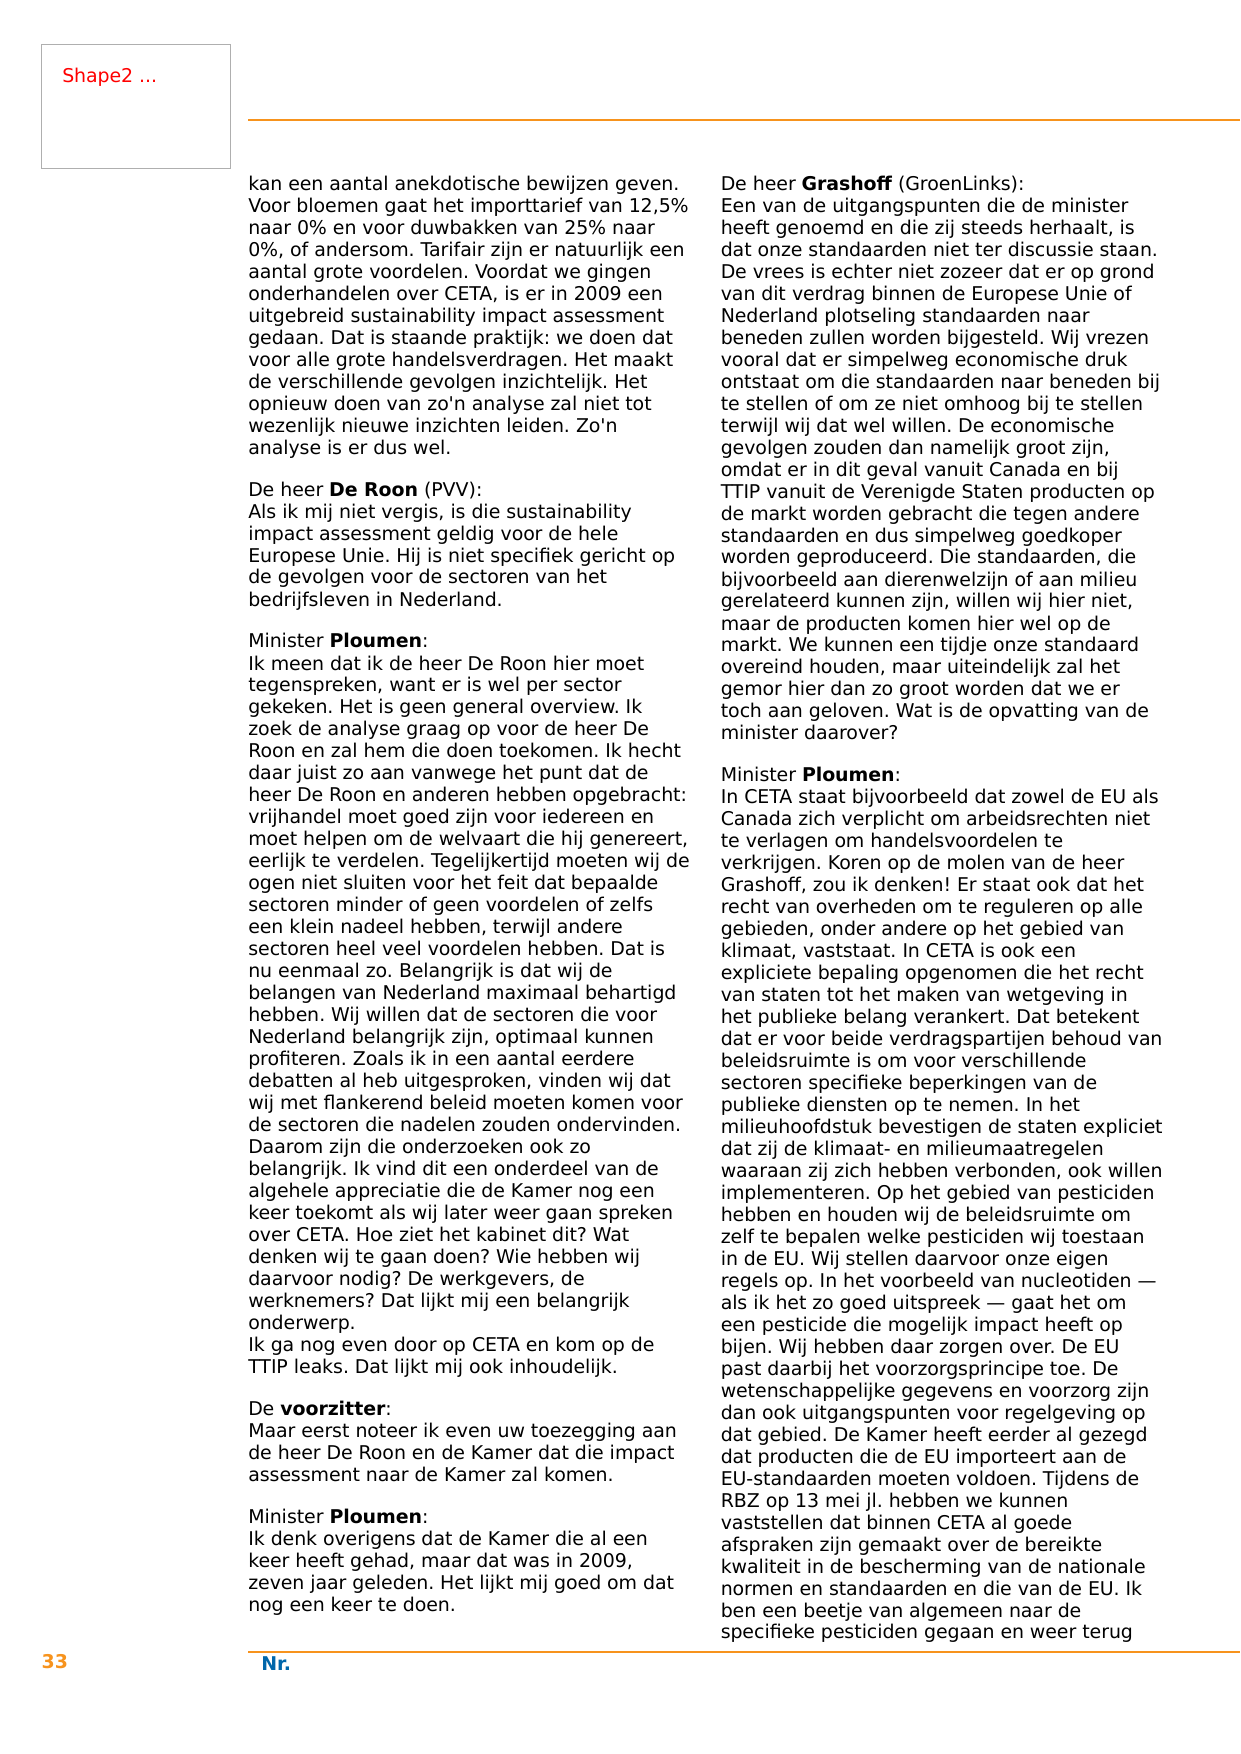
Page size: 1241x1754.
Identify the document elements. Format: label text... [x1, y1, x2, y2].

text kan een aantal anekdotische bewijzen geven. Voor bloemen gaat het importtarief van 12,5% naar 0% en voor duwbakken van 25% naar 0%, of andersom. Tarifair zijn er natuurlijk een aantal grote voordelen. Voordat we gingen onderhandelen over CETA, is er in 2009 een uitgebreid sustainability impact assessment gedaan. Dat is staande praktijk: we doen dat voor alle grote handelsverdragen. Het maakt de verschillende gevolgen inzichtelijk. Het opnieuw doen van zo'n analyse zal niet tot wezenlijk nieuwe inzichten leiden. Zo'n analyse is er dus wel. [248, 173, 691, 458]
text Ik ga nog even door op CETA en kom op de TTIP leaks. Dat lijkt mij ook inhoudelijk. [248, 1334, 691, 1378]
text Als ik mij niet vergis, is die sustainability impact assessment geldig voor de hele Europese Unie. Hij is niet specifiek gericht op de gevolgen voor de sectoren van het bedrijfsleven in Nederland. [248, 501, 691, 610]
text Minister Ploumen: [248, 1506, 691, 1528]
text De heer De Roon (PVV): [248, 478, 691, 501]
text Maar eerst noteer ik even uw toezegging aan de heer De Roon en de Kamer dat die impact assessment naar de Kamer zal komen. [248, 1420, 691, 1486]
text Ik meen dat ik de heer De Roon hier moet tegenspreken, want er is wel per sector gekeken. Het is geen general overview. Ik zoek de analyse graag op voor de heer De Roon en zal hem die doen toekomen. Ik hecht daar juist zo aan vanwege het punt dat de heer De Roon en anderen hebben opgebracht: vrijhandel moet goed zijn voor iedereen en moet helpen om de welvaart die hij genereert, eerlijk te verdelen. Tegelijkertijd moeten wij de ogen niet sluiten voor het feit dat bepaalde sectoren minder of geen voordelen of zelfs een klein nadeel hebben, terwijl andere sectoren heel veel voordelen hebben. Dat is nu eenmaal zo. Belangrijk is dat wij de belangen van Nederland maximaal behartigd hebben. Wij willen dat de sectoren die voor Nederland belangrijk zijn, optimaal kunnen profiteren. Zoals ik in een aantal eerdere debatten al heb uitgesproken, vinden wij dat wij met flankerend beleid moeten komen voor de sectoren die nadelen zouden ondervinden. Daarom zijn die onderzoeken ook zo belangrijk. Ik vind dit een onderdeel van de algehele appreciatie die de Kamer nog een keer toekomt als wij later weer gaan spreken over CETA. Hoe ziet het kabinet dit? Wat denken wij te gaan doen? Wie hebben wij daarvoor nodig? De werkgevers, de werknemers? Dat lijkt mij een belangrijk onderwerp. [248, 652, 691, 1334]
text Minister Ploumen: [248, 630, 691, 652]
text In CETA staat bijvoorbeeld dat zowel de EU als Canada zich verplicht om arbeidsrechten niet te verlagen om handelsvoordelen te verkrijgen. Koren op de molen van de heer Grashoff, zou ik denken! Er staat ook dat het recht van overheden om te reguleren op alle gebieden, onder andere op het gebied van klimaat, vaststaat. In CETA is ook een expliciete bepaling opgenomen die het recht van staten tot het maken van wetgeving in het publieke belang verankert. Dat betekent dat er voor beide verdragspartijen behoud van beleidsruimte is om voor verschillende sectoren specifieke beperkingen van de publieke diensten op te nemen. In het milieuhoofdstuk bevestigen de staten expliciet dat zij de klimaat- en milieumaatregelen waaraan zij zich hebben verbonden, ook willen implementeren. Op het gebied van pesticiden hebben en houden wij de beleidsruimte om zelf te bepalen welke pesticiden wij toestaan in de EU. Wij stellen daarvoor onze eigen regels op. In het voorbeeld van nucleotiden — als ik het zo goed uitspreek — gaat het om een pesticide die mogelijk impact heeft op bijen. Wij hebben daar zorgen over. De EU past daarbij het voorzorgsprincipe toe. De wetenschappelijke gegevens en voorzorg zijn dan ook uitgangspunten voor regelgeving op dat gebied. De Kamer heeft eerder al gezegd dat producten die de EU importeert aan de EU-standaarden moeten voldoen. Tijdens de RBZ op 13 mei jl. hebben we kunnen vaststellen dat binnen CETA al goede afspraken zijn gemaakt over de bereikte kwaliteit in de bescherming van de nationale normen en standaarden en die van de EU. Ik ben een beetje van algemeen naar de specifieke pesticiden gegaan en weer terug [721, 786, 1163, 1643]
text De voorzitter: [248, 1398, 691, 1420]
text Een van de uitgangspunten die de minister heeft genoemd en die zij steeds herhaalt, is dat onze standaarden niet ter discussie staan. De vrees is echter niet zozeer dat er op grond van dit verdrag binnen de Europese Unie of Nederland plotseling standaarden naar beneden zullen worden bijgesteld. Wij vrezen vooral dat er simpelweg economische druk ontstaat om die standaarden naar beneden bij te stellen of om ze niet omhoog bij te stellen terwijl wij dat wel willen. De economische gevolgen zouden dan namelijk groot zijn, omdat er in dit geval vanuit Canada en bij TTIP vanuit de Verenigde Staten producten op de markt worden gebracht die tegen andere standaarden en dus simpelweg goedkoper worden geproduceerd. Die standaarden, die bijvoorbeeld aan dierenwelzijn of aan milieu gerelateerd kunnen zijn, willen wij hier niet, maar de producten komen hier wel op de markt. We kunnen een tijdje onze standaard overeind houden, maar uiteindelijk zal het gemor hier dan zo groot worden dat we er toch aan geloven. Wat is de opvatting van de minister daarover? [721, 195, 1163, 744]
text Ik denk overigens dat de Kamer die al een keer heeft gehad, maar dat was in 2009, zeven jaar geleden. Het lijkt mij goed om dat nog een keer te doen. [248, 1528, 691, 1616]
text Minister Ploumen: [721, 764, 1163, 786]
text De heer Grashoff (GroenLinks): [721, 173, 1163, 195]
